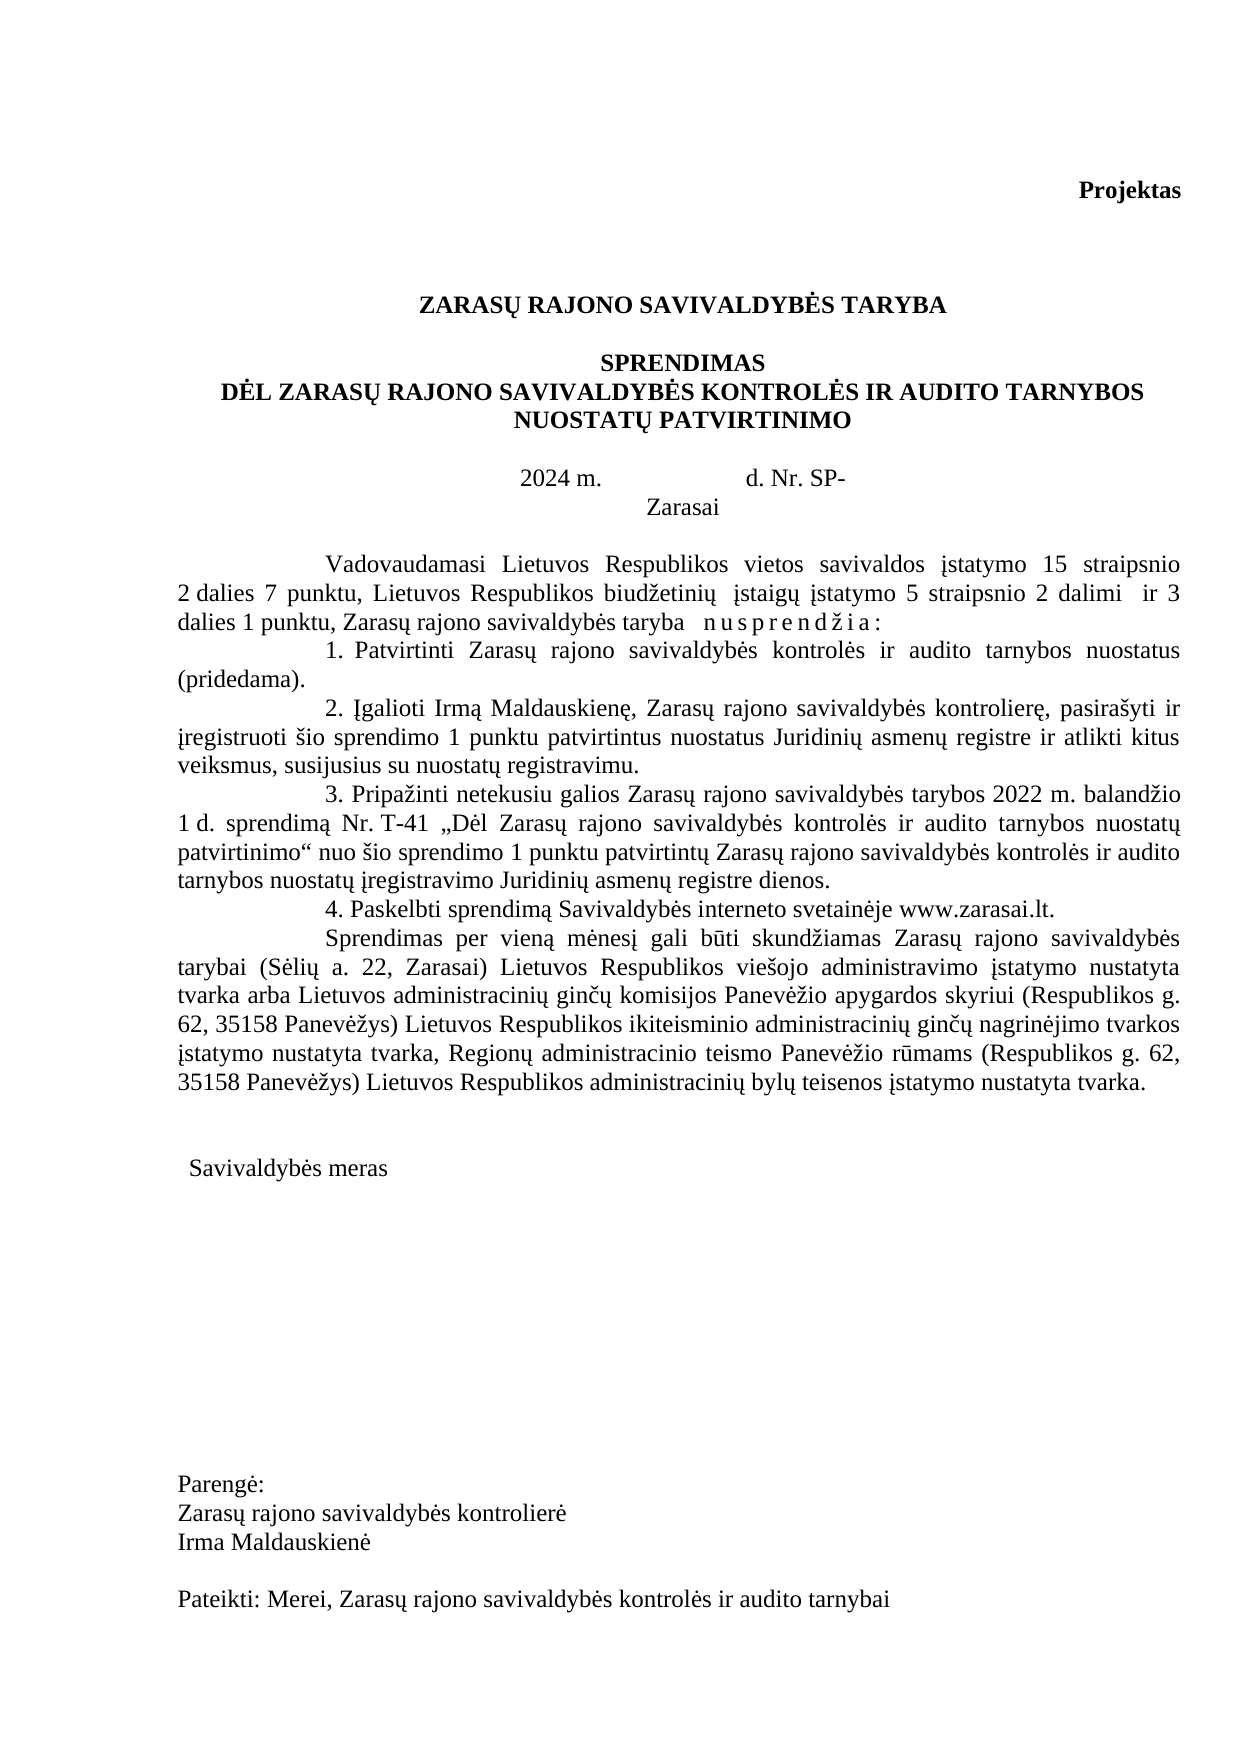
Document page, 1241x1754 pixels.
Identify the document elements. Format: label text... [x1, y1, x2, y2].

table_cell 2024 m. d. Nr. SP- [177, 463, 1188, 492]
text Sprendimas per vieną mėnesį gali būti skundžiamas Zarasų rajono savivaldybės tarybai (Sėlių a. 22, Zarasai) Lietuvos Respublikos viešojo administravimo įstatymo nustatyta tvarka arba Lietuvos administracinių ginčų komisijos Panevėžio apygardos skyriui (Respublikos g. 62, 35158 Panevėžys) Lietuvos Respublikos ikiteisminio administracinių ginčų nagrinėjimo tvarkos įstatymo nustatyta tvarka, Regionų administracinio teismo Panevėžio rūmams (Respublikos g. 62, 35158 Panevėžys) Lietuvos Respublikos administracinių bylų teisenos įstatymo nustatyta tvarka. [177, 923, 1181, 1096]
table_cell [679, 319, 927, 348]
table_cell [177, 521, 679, 549]
table_cell [927, 319, 1188, 348]
text Irma Maldauskienė [177, 1527, 1181, 1556]
text Vadovaudamasi Lietuvos Respublikos vietos savivaldos įstatymo 15 straipsnio 2 dalies 7 punktu, Lietuvos Respublikos biudžetinių įstaigų įstatymo 5 straipsnio 2 dalimi ir 3 dalies 1 punktu, Zarasų rajono savivaldybės taryba nusprendžia: [177, 549, 1181, 636]
text 3. Pripažinti netekusiu galios Zarasų rajono savivaldybės tarybos 2022 m. balandžio 1 d. sprendimą Nr. T-41 „Dėl Zarasų rajono savivaldybės kontrolės ir audito tarnybos nuostatų patvirtinimo“ nuo šio sprendimo 1 punktu patvirtintų Zarasų rajono savivaldybės kontrolės ir audito tarnybos nuostatų įregistravimo Juridinių asmenų registre dienos. [177, 779, 1181, 894]
table_cell Dėl ZARASŲ RAJONO SAVIVALDYBĖS KONTROLĖS IR AUDITO TARNYBOS NUOSTATŲ PATVIRTINIMO [177, 377, 1188, 434]
text 1. Patvirtinti Zarasų rajono savivaldybės kontrolės ir audito tarnybos nuostatus (pridedama). [177, 636, 1181, 693]
table_cell SPRENDIMAS [177, 348, 1188, 377]
table_header Savivaldybės meras [177, 1153, 679, 1182]
text 2. Įgalioti Irmą Maldauskienę, Zarasų rajono savivaldybės kontrolierę, pasirašyti ir įregistruoti šio sprendimo 1 punktu patvirtintus nuostatus Juridinių asmenų registre ir atlikti kitus veiksmus, susijusius su nuostatų registravimu. [177, 693, 1181, 779]
table_cell [927, 521, 1188, 549]
text 4. Paskelbti sprendimą Savivaldybės interneto svetainėje www.zarasai.lt. [177, 894, 1181, 923]
text Projektas [177, 176, 1181, 204]
table_cell [177, 434, 1188, 463]
table_header [876, 1153, 1175, 1182]
text Parengė: [177, 1469, 1181, 1498]
table_cell Zarasai [177, 492, 1188, 521]
table_header [679, 1153, 876, 1182]
table_cell [679, 521, 927, 549]
text Zarasų rajono savivaldybės kontrolierė [177, 1498, 1181, 1527]
text Pateikti: Merei, Zarasų rajono savivaldybės kontrolės ir audito tarnybai [177, 1584, 1181, 1613]
table_header Zarasų rajono savivaldybėS TARYBA [177, 291, 1188, 319]
table_cell [177, 319, 679, 348]
